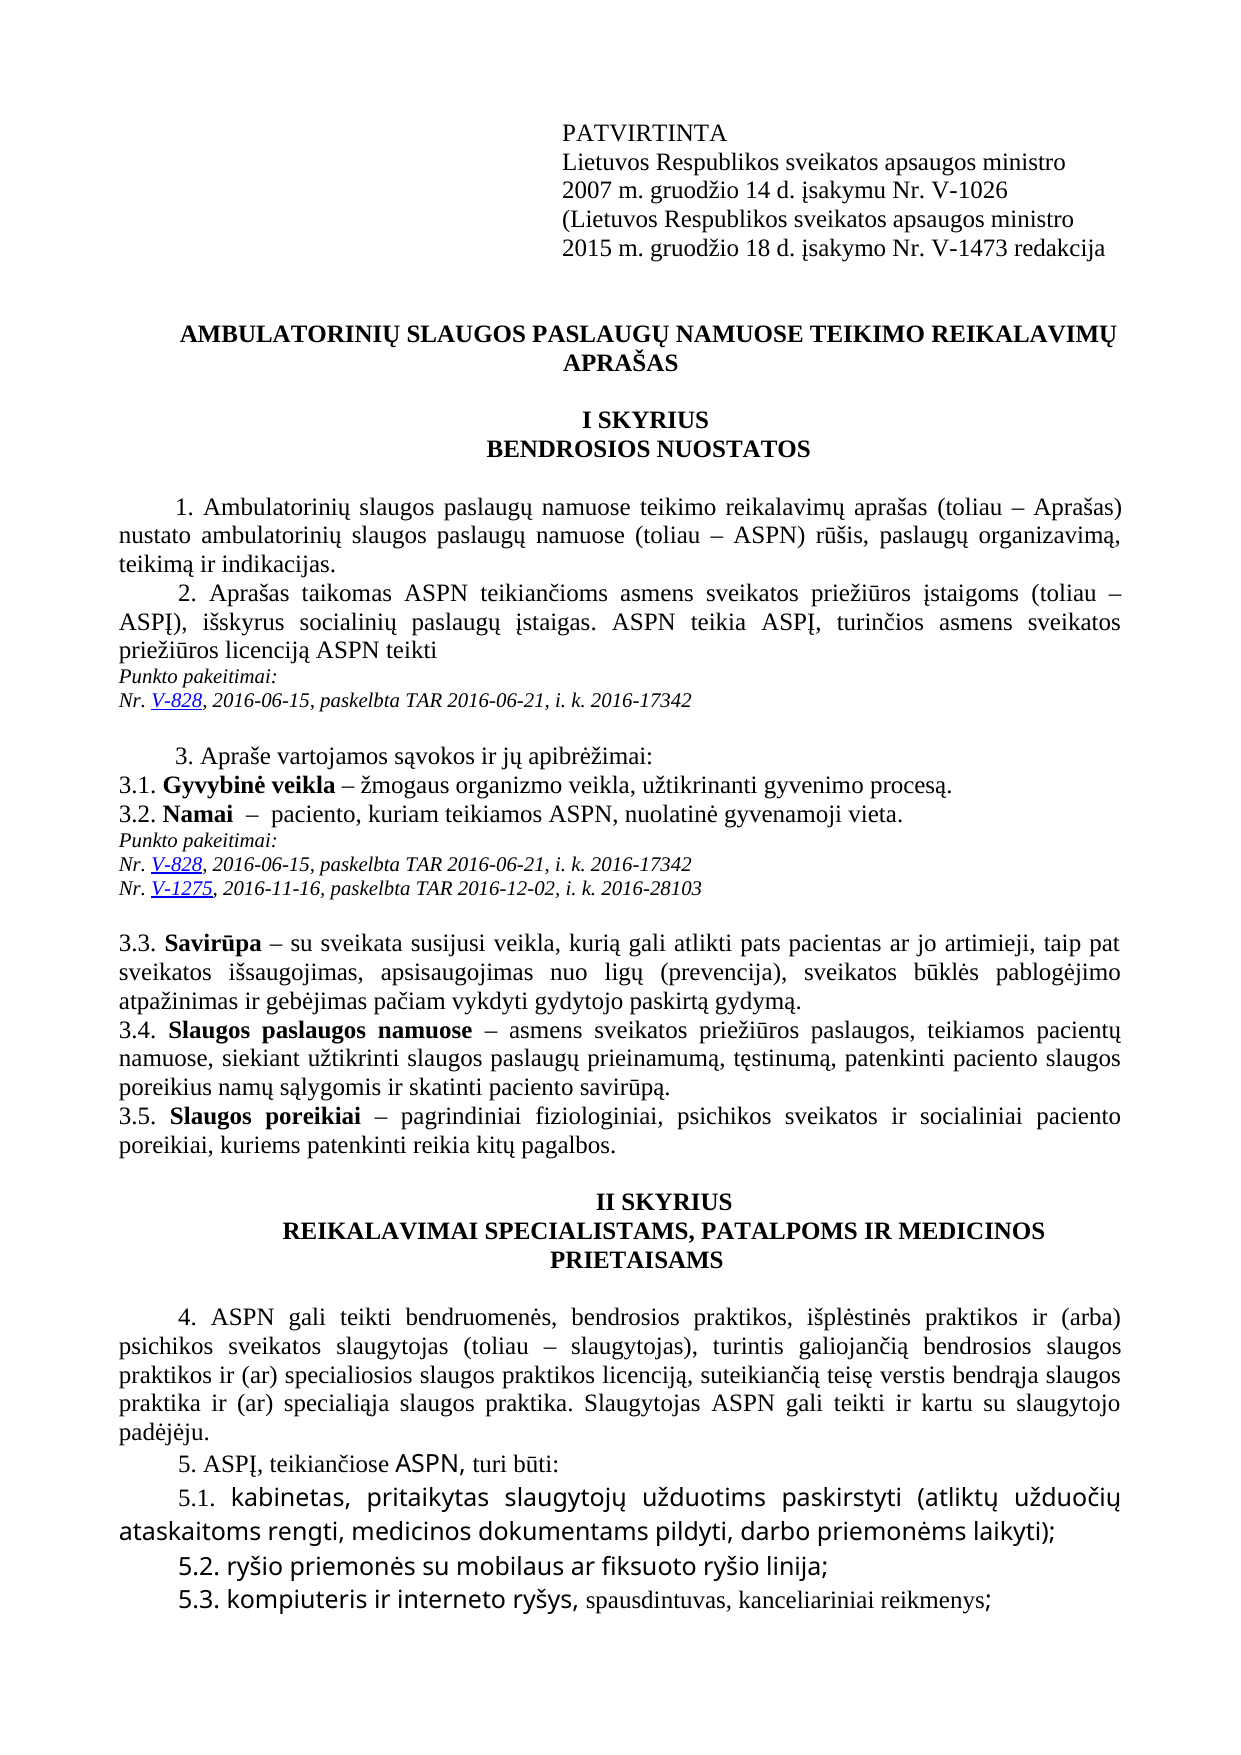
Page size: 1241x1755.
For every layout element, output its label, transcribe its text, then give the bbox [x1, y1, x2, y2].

text 5. ASPĮ, teikiančiose ASPN, turi būti: [119, 1446, 1122, 1480]
text 2015 m. gruodžio 18 d. įsakymo Nr. V-1473 redakcija [119, 233, 1122, 262]
text 2. Aprašas taikomas ASPN teikiančioms asmens sveikatos priežiūros įstaigoms (toliau – ASPĮ), išskyrus socialinių paslaugų įstaigas. ASPN teikia ASPĮ, turinčios asmens sveikatos priežiūros licenciją ASPN teikti [119, 578, 1122, 664]
text Punkto pakeitimai: [119, 827, 1122, 852]
text Punkto pakeitimai: [119, 664, 1122, 688]
text Nr. V-1275, 2016-11-16, paskelbta TAR 2016-12-02, i. k. 2016-28103 [119, 876, 1122, 900]
text I SKYRIUS [119, 406, 1122, 434]
text 2007 m. gruodžio 14 d. įsakymu Nr. V-1026 [119, 176, 1122, 204]
text 3. Apraše vartojamos sąvokos ir jų apibrėžimai: [119, 741, 1122, 770]
text AMBULATORINIŲ SLAUGOS PASLAUGŲ NAMUOSE TEIKIMO REIKALAVIMŲ APRAŠAS [119, 319, 1122, 377]
text 5.1. kabinetas, pritaikytas slaugytojų užduotims paskirstyti (atliktų užduočių ataskaitoms rengti, medicinos dokumentams pildyti, darbo priemonėms laikyti); [119, 1480, 1122, 1548]
text REIKALAVIMAI SPECIALISTAMS, PATALPOMS IR MEDICINOS PRIETAISAMS [151, 1216, 1122, 1273]
text 3.2. Namai – paciento, kuriam teikiamos ASPN, nuolatinė gyvenamoji vieta. [119, 799, 1122, 827]
text 4. ASPN gali teikti bendruomenės, bendrosios praktikos, išplėstinės praktikos ir (arba) psichikos sveikatos slaugytojas (toliau – slaugytojas), turintis galiojančią bendrosios slaugos praktikos ir (ar) specialiosios slaugos praktikos licenciją, suteikiančią teisę verstis bendrąja slaugos praktika ir (ar) specialiąja slaugos praktika. Slaugytojas ASPN gali teikti ir kartu su slaugytojo padėjėju. [119, 1302, 1122, 1446]
text 3.5. Slaugos poreikiai – pagrindiniai fiziologiniai, psichikos sveikatos ir socialiniai paciento poreikiai, kuriems patenkinti reikia kitų pagalbos. [119, 1101, 1122, 1158]
text Lietuvos Respublikos sveikatos apsaugos ministro [119, 147, 1122, 176]
text 3.1. Gyvybinė veikla – žmogaus organizmo veikla, užtikrinanti gyvenimo procesą. [119, 770, 1122, 799]
text 5.2. ryšio priemonės su mobilaus ar fiksuoto ryšio linija; [119, 1548, 1122, 1582]
text 3.3. Savirūpa – su sveikata susijusi veikla, kurią gali atlikti pats pacientas ar jo artimieji, taip pat sveikatos išsaugojimas, apsisaugojimas nuo ligų (prevencija), sveikatos būklės pablogėjimo atpažinimas ir gebėjimas pačiam vykdyti gydytojo paskirtą gydymą. [119, 928, 1122, 1015]
text Nr. V-828, 2016-06-15, paskelbta TAR 2016-06-21, i. k. 2016-17342 [119, 852, 1122, 876]
text 1. Ambulatorinių slaugos paslaugų namuose teikimo reikalavimų aprašas (toliau – Aprašas) nustato ambulatorinių slaugos paslaugų namuose (toliau – ASPN) rūšis, paslaugų organizavimą, teikimą ir indikacijas. [119, 492, 1122, 578]
text (Lietuvos Respublikos sveikatos apsaugos ministro [119, 204, 1122, 233]
text 3.4. Slaugos paslaugos namuose – asmens sveikatos priežiūros paslaugos, teikiamos pacientų namuose, siekiant užtikrinti slaugos paslaugų prieinamumą, tęstinumą, patenkinti paciento slaugos poreikius namų sąlygomis ir skatinti paciento savirūpą. [119, 1015, 1122, 1101]
text 5.3. kompiuteris ir interneto ryšys, spausdintuvas, kanceliariniai reikmenys; [119, 1582, 1122, 1616]
text BENDROSIOS NUOSTATOS [119, 434, 1122, 463]
text II SKYRIUS [151, 1187, 1122, 1216]
text PATVIRTINTA [119, 118, 1122, 147]
text Nr. V-828, 2016-06-15, paskelbta TAR 2016-06-21, i. k. 2016-17342 [119, 688, 1122, 712]
